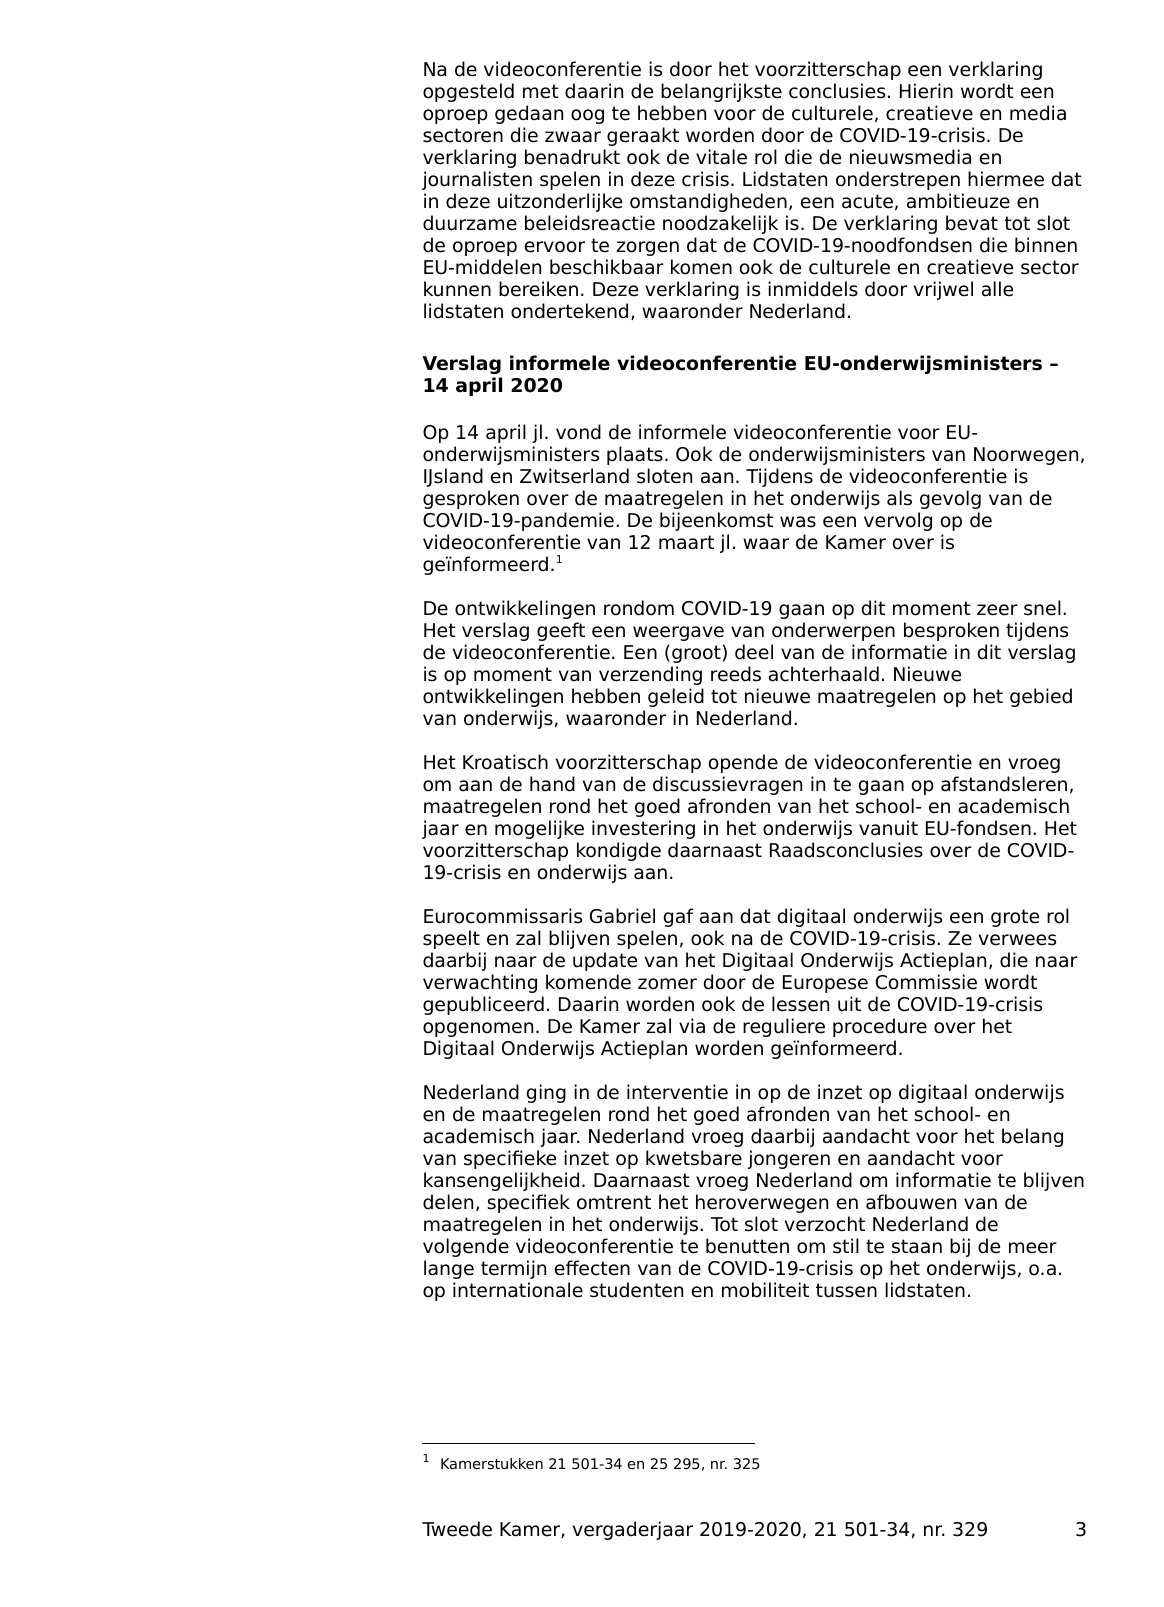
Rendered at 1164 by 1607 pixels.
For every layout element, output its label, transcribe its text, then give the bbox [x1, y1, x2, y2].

text Op 14 april jl. vond de informele videoconferentie voor EU-onderwijsministers plaats. Ook de onderwijsministers van Noorwegen, IJsland en Zwitserland sloten aan. Tijdens de videoconferentie is gesproken over de maatregelen in het onderwijs als gevolg van de COVID-19-pandemie. De bijeenkomst was een vervolg op de videoconferentie van 12 maart jl. waar de Kamer over is geïnformeerd. [422, 422, 1087, 576]
text Nederland ging in de interventie in op de inzet op digitaal onderwijs en de maatregelen rond het goed afronden van het school- en academisch jaar. Nederland vroeg daarbij aandacht voor het belang van specifieke inzet op kwetsbare jongeren en aandacht voor kansengelijkheid. Daarnaast vroeg Nederland om informatie te blijven delen, specifiek omtrent het heroverwegen en afbouwen van de maatregelen in het onderwijs. Tot slot verzocht Nederland de volgende videoconferentie te benutten om stil te staan bij de meer lange termijn effecten van de COVID-19-crisis op het onderwijs, o.a. op internationale studenten en mobiliteit tussen lidstaten. [422, 1082, 1087, 1302]
subtitle Verslag informele videoconferentie EU-onderwijsministers – 14 april 2020 [422, 353, 1087, 397]
text Kamerstukken 21 501-34 en 25 295, nr. 325 [422, 1452, 1087, 1474]
text Eurocommissaris Gabriel gaf aan dat digitaal onderwijs een grote rol speelt en zal blijven spelen, ook na de COVID-19-crisis. Ze verwees daarbij naar de update van het Digitaal Onderwijs Actieplan, die naar verwachting komende zomer door de Europese Commissie wordt gepubliceerd. Daarin worden ook de lessen uit de COVID-19-crisis opgenomen. De Kamer zal via de reguliere procedure over het Digitaal Onderwijs Actieplan worden geïnformeerd. [422, 906, 1087, 1060]
text Het Kroatisch voorzitterschap opende de videoconferentie en vroeg om aan de hand van de discussievragen in te gaan op afstandsleren, maatregelen rond het goed afronden van het school- en academisch jaar en mogelijke investering in het onderwijs vanuit EU-fondsen. Het voorzitterschap kondigde daarnaast Raadsconclusies over de COVID-19-crisis en onderwijs aan. [422, 752, 1087, 884]
text Na de videoconferentie is door het voorzitterschap een verklaring opgesteld met daarin de belangrijkste conclusies. Hierin wordt een oproep gedaan oog te hebben voor de culturele, creatieve en media sectoren die zwaar geraakt worden door de COVID-19-crisis. De verklaring benadrukt ook de vitale rol die de nieuwsmedia en journalisten spelen in deze crisis. Lidstaten onderstrepen hiermee dat in deze uitzonderlijke omstandigheden, een acute, ambitieuze en duurzame beleidsreactie noodzakelijk is. De verklaring bevat tot slot de oproep ervoor te zorgen dat de COVID-19-noodfondsen die binnen EU-middelen beschikbaar komen ook de culturele en creatieve sector kunnen bereiken. Deze verklaring is inmiddels door vrijwel alle lidstaten ondertekend, waaronder Nederland. [422, 59, 1087, 323]
text De ontwikkelingen rondom COVID-19 gaan op dit moment zeer snel. Het verslag geeft een weergave van onderwerpen besproken tijdens de videoconferentie. Een (groot) deel van de informatie in dit verslag is op moment van verzending reeds achterhaald. Nieuwe ontwikkelingen hebben geleid tot nieuwe maatregelen op het gebied van onderwijs, waaronder in Nederland. [422, 598, 1087, 730]
